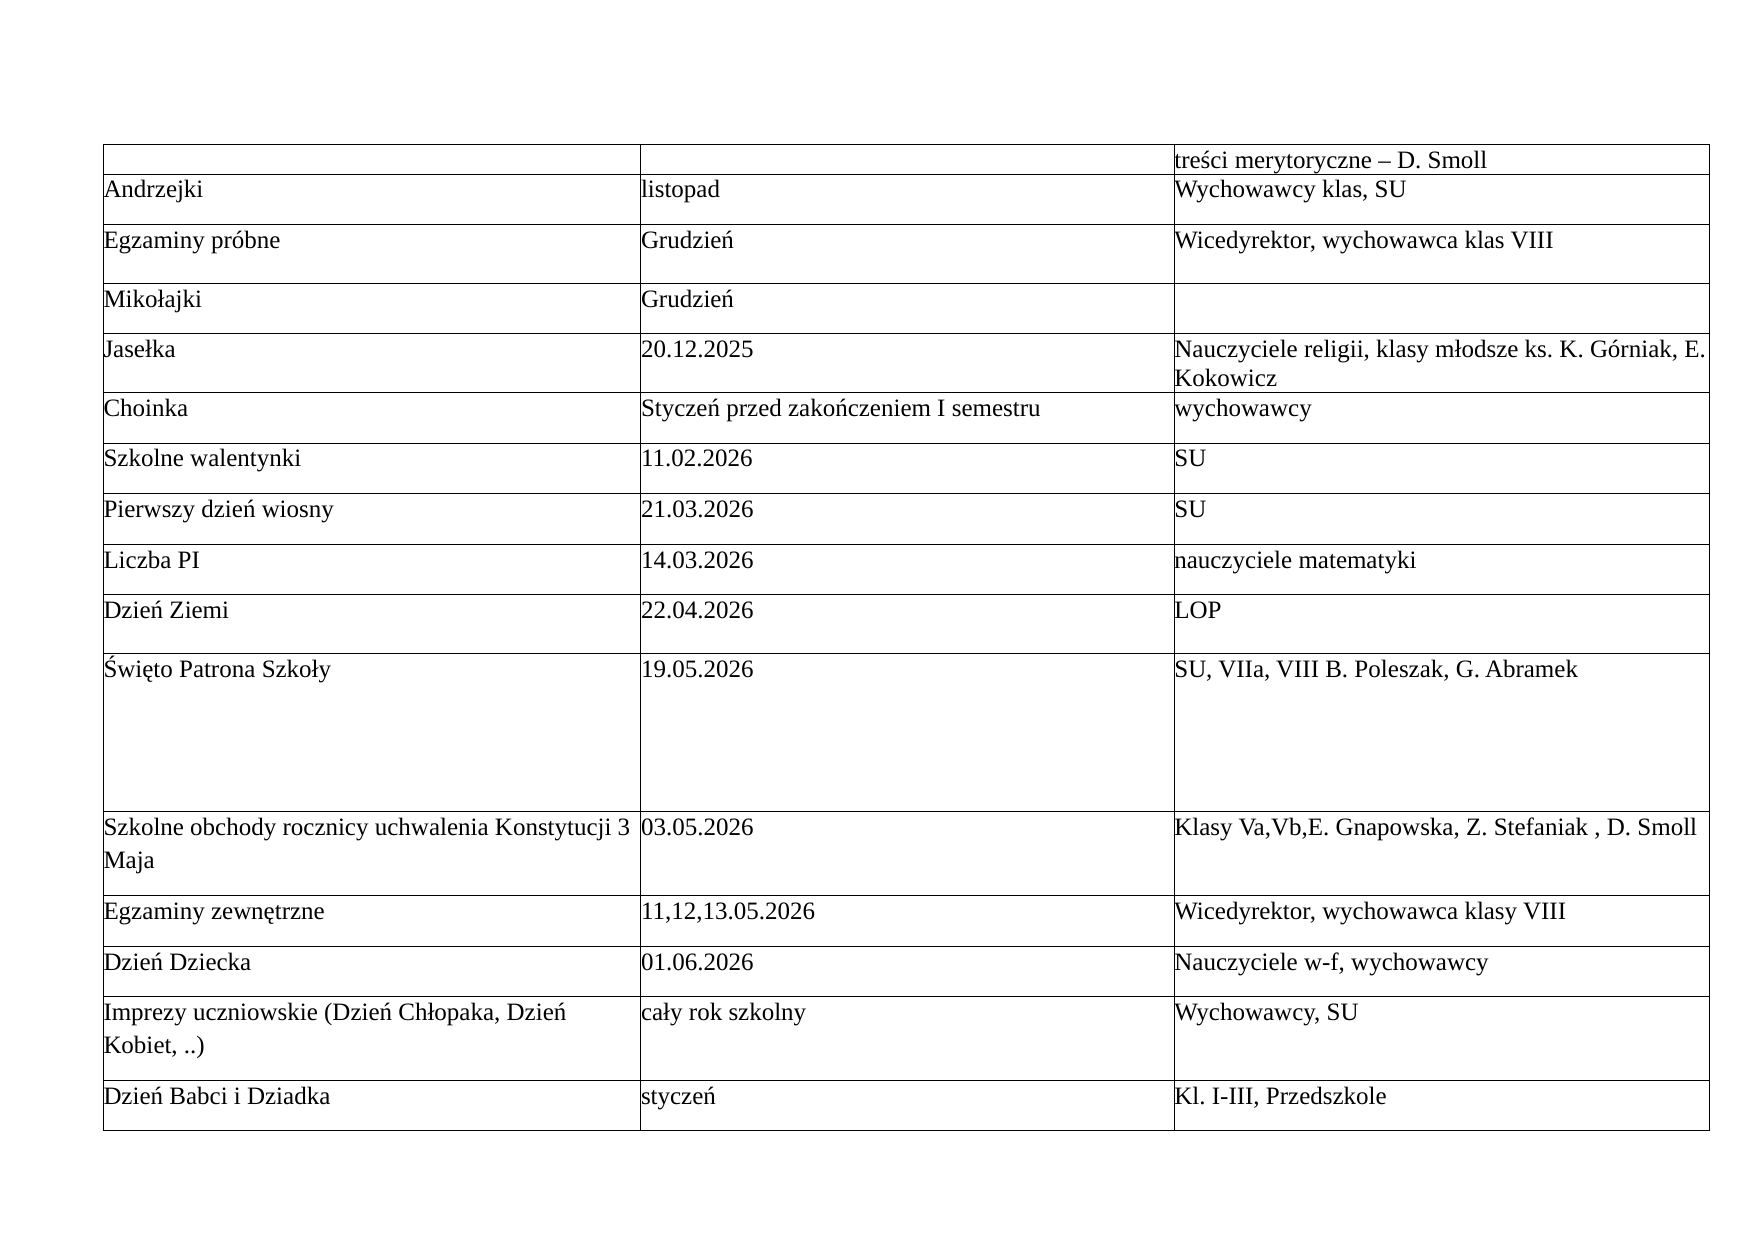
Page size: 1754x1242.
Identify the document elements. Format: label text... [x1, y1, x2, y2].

table_cell SU [1175, 444, 1709, 493]
table_cell Szkolne walentynki [104, 444, 640, 493]
table_cell LOP [1175, 595, 1709, 653]
table_cell [104, 145, 640, 173]
table_cell nauczyciele matematyki [1175, 545, 1709, 594]
table_cell Wicedyrektor, wychowawca klasy VIII [1175, 896, 1709, 946]
table_cell 11.02.2026 [641, 444, 1174, 493]
table_cell 22.04.2026 [641, 595, 1174, 653]
table_cell 11,12,13.05.2026 [641, 896, 1174, 946]
table_cell Liczba PI [104, 545, 640, 594]
table_cell treści merytoryczne – D. Smoll [1175, 145, 1709, 173]
table_cell Dzień Ziemi [104, 595, 640, 653]
table_cell 03.05.2026 [641, 812, 1174, 895]
table_cell SU, VIIa, VIII B. Poleszak, G. Abramek [1175, 654, 1709, 811]
table_cell styczeń [641, 1081, 1174, 1130]
table_cell Święto Patrona Szkoły [104, 654, 640, 811]
table_cell [1175, 284, 1709, 333]
table_cell listopad [641, 175, 1174, 224]
table_cell Dzień Dziecka [104, 947, 640, 996]
table_cell 14.03.2026 [641, 545, 1174, 594]
table_cell Andrzejki [104, 175, 640, 224]
table_cell Wychowawcy klas, SU [1175, 175, 1709, 224]
table_cell Choinka [104, 393, 640, 442]
table_cell Szkolne obchody rocznicy uchwalenia Konstytucji 3 Maja [104, 812, 640, 895]
table_cell wychowawcy [1175, 393, 1709, 442]
table_cell Styczeń przed zakończeniem I semestru [641, 393, 1174, 442]
table_cell 20.12.2025 [641, 334, 1174, 392]
table_cell Imprezy uczniowskie (Dzień Chłopaka, Dzień Kobiet, ..) [104, 997, 640, 1080]
table_cell Egzaminy zewnętrzne [104, 896, 640, 946]
table_cell Nauczyciele religii, klasy młodsze ks. K. Górniak, E. Kokowicz [1175, 334, 1709, 392]
table_cell Jasełka [104, 334, 640, 392]
table_cell cały rok szkolny [641, 997, 1174, 1080]
table_cell Nauczyciele w-f, wychowawcy [1175, 947, 1709, 996]
table_cell 01.06.2026 [641, 947, 1174, 996]
table_cell [641, 145, 1174, 173]
table_cell 19.05.2026 [641, 654, 1174, 811]
table_cell Mikołajki [104, 284, 640, 333]
table_cell Wicedyrektor, wychowawca klas VIII [1175, 225, 1709, 283]
table_cell Wychowawcy, SU [1175, 997, 1709, 1080]
table_cell Egzaminy próbne [104, 225, 640, 283]
table_cell Grudzień [641, 225, 1174, 283]
table_cell Klasy Va,Vb,E. Gnapowska, Z. Stefaniak , D. Smoll [1175, 812, 1709, 895]
table_cell Dzień Babci i Dziadka [104, 1081, 640, 1130]
table_cell Pierwszy dzień wiosny [104, 494, 640, 544]
table_cell Grudzień [641, 284, 1174, 333]
table_cell Kl. I-III, Przedszkole [1175, 1081, 1709, 1130]
table_cell 21.03.2026 [641, 494, 1174, 544]
table_cell SU [1175, 494, 1709, 544]
